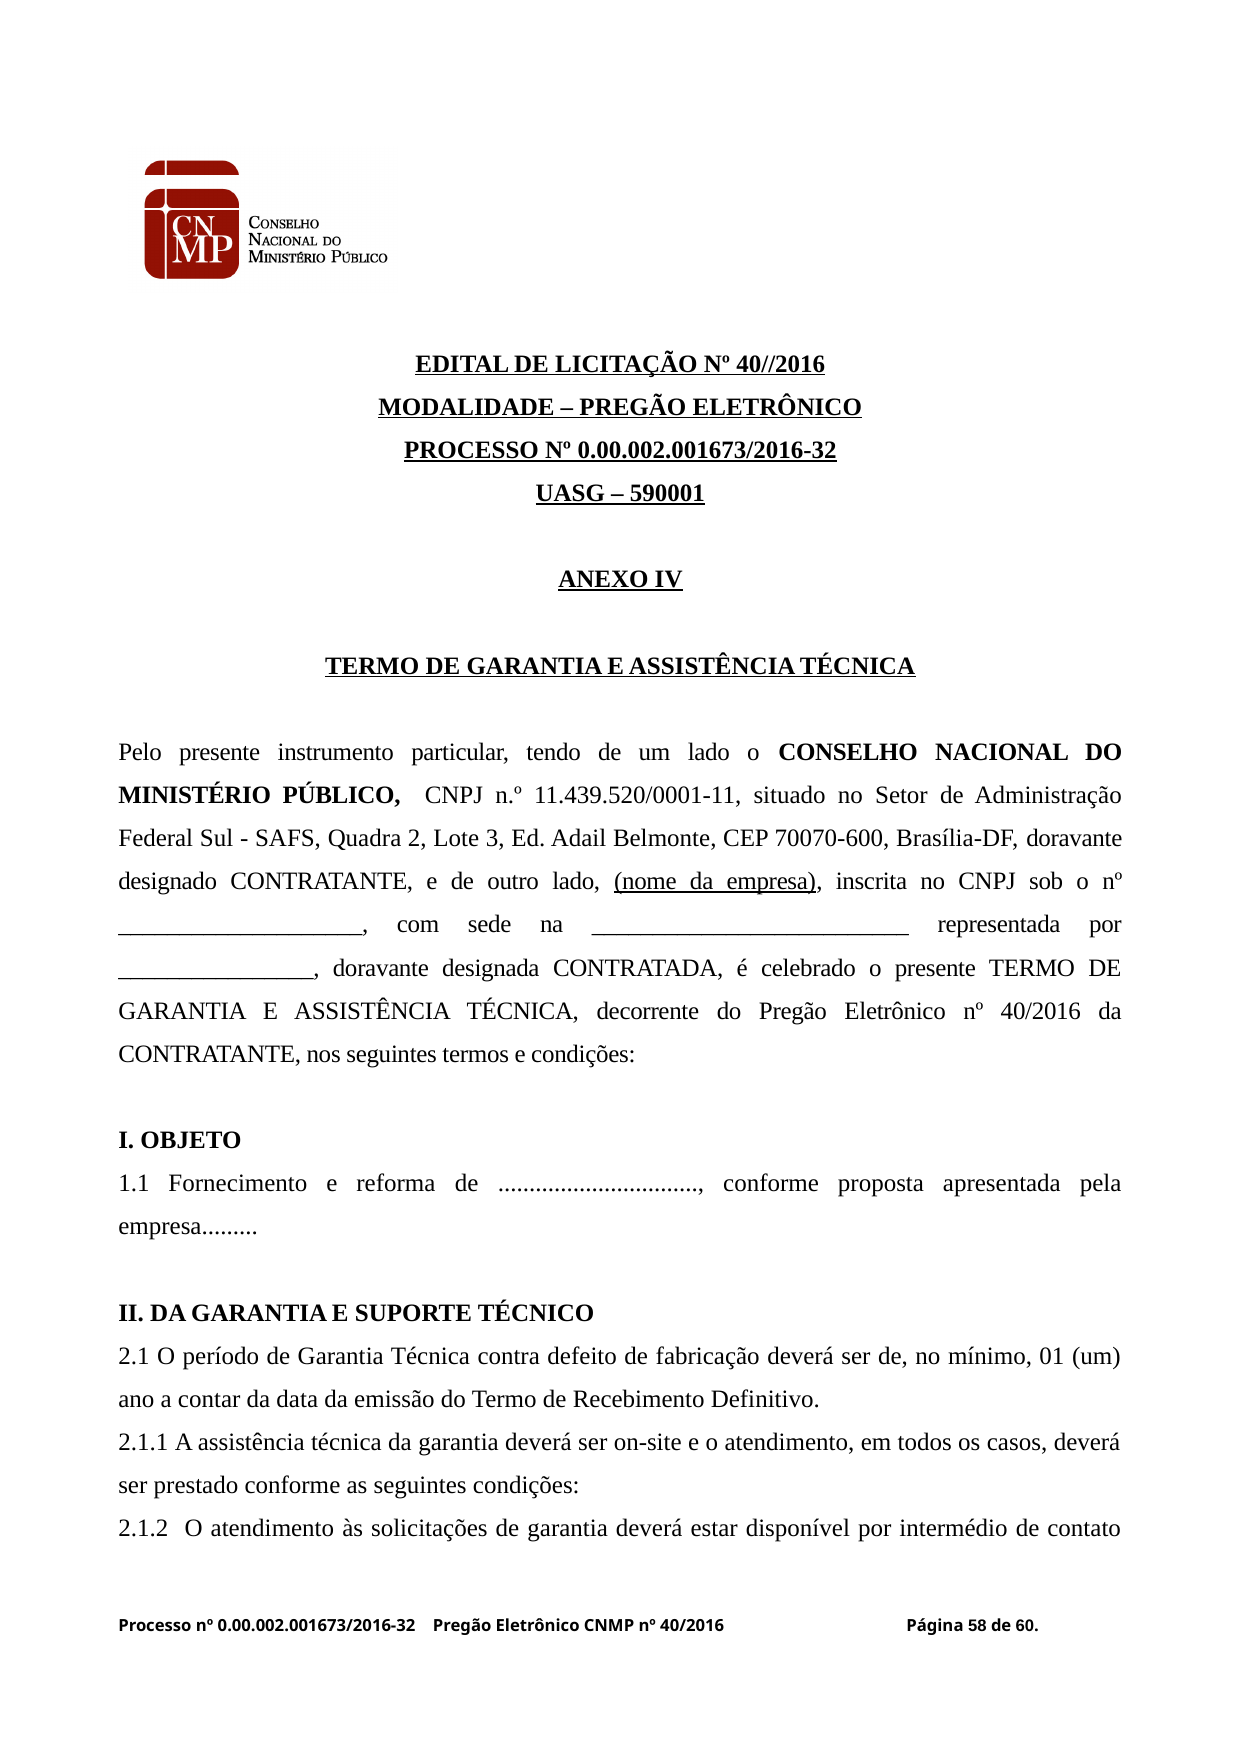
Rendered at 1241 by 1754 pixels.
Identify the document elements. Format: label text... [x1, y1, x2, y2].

list I. OBJETO [118, 1125, 1122, 1154]
text MODALIDADE – PREGÃO ELETRÔNICO [118, 392, 1122, 421]
text TERMO DE GARANTIA E ASSISTÊNCIA TÉCNICA [118, 651, 1122, 679]
text 2.1.2 O atendimento às solicitações de garantia deverá estar disponível por intermédio de contato [118, 1513, 1122, 1542]
text PROCESSO Nº 0.00.002.001673/2016-32 [118, 435, 1122, 464]
text 2.1.1 A assistência técnica da garantia deverá ser on-site e o atendimento, em todos os casos, deverá ser prestado conforme as seguintes condições: [118, 1427, 1122, 1499]
picture [128, 146, 398, 293]
text 2.1 O período de Garantia Técnica contra defeito de fabricação deverá ser de, no mínimo, 01 (um) ano a contar da data da emissão do Termo de Recebimento Definitivo. [118, 1341, 1122, 1413]
text Pelo presente instrumento particular, tendo de um lado o CONSELHO NACIONAL DO MINISTÉRIO PÚBLICO, CNPJ n.º 11.439.520/0001-11, situado no Setor de Administração Federal Sul - SAFS, Quadra 2, Lote 3, Ed. Adail Belmonte, CEP 70070-600, Brasília-DF, doravante designado CONTRATANTE, e de outro lado, (nome da empresa), inscrita no CNPJ sob o nº ____________________, com sede na __________________________ representada por ________________, doravante designada CONTRATADA, é celebrado o presente TERMO DE GARANTIA E ASSISTÊNCIA TÉCNICA, decorrente do Pregão Eletrônico nº 40/2016 da CONTRATANTE, nos seguintes termos e condições: [118, 737, 1122, 1068]
list 1.1 Fornecimento e reforma de ................................, conforme proposta apresentada pela empresa......... [118, 1168, 1122, 1240]
text ANEXO IV [118, 564, 1122, 593]
text UASG – 590001 [118, 478, 1122, 507]
text II. DA GARANTIA E SUPORTE TÉCNICO [118, 1298, 1122, 1326]
text EDITAL DE LICITAÇÃO Nº 40//2016 [118, 349, 1122, 378]
